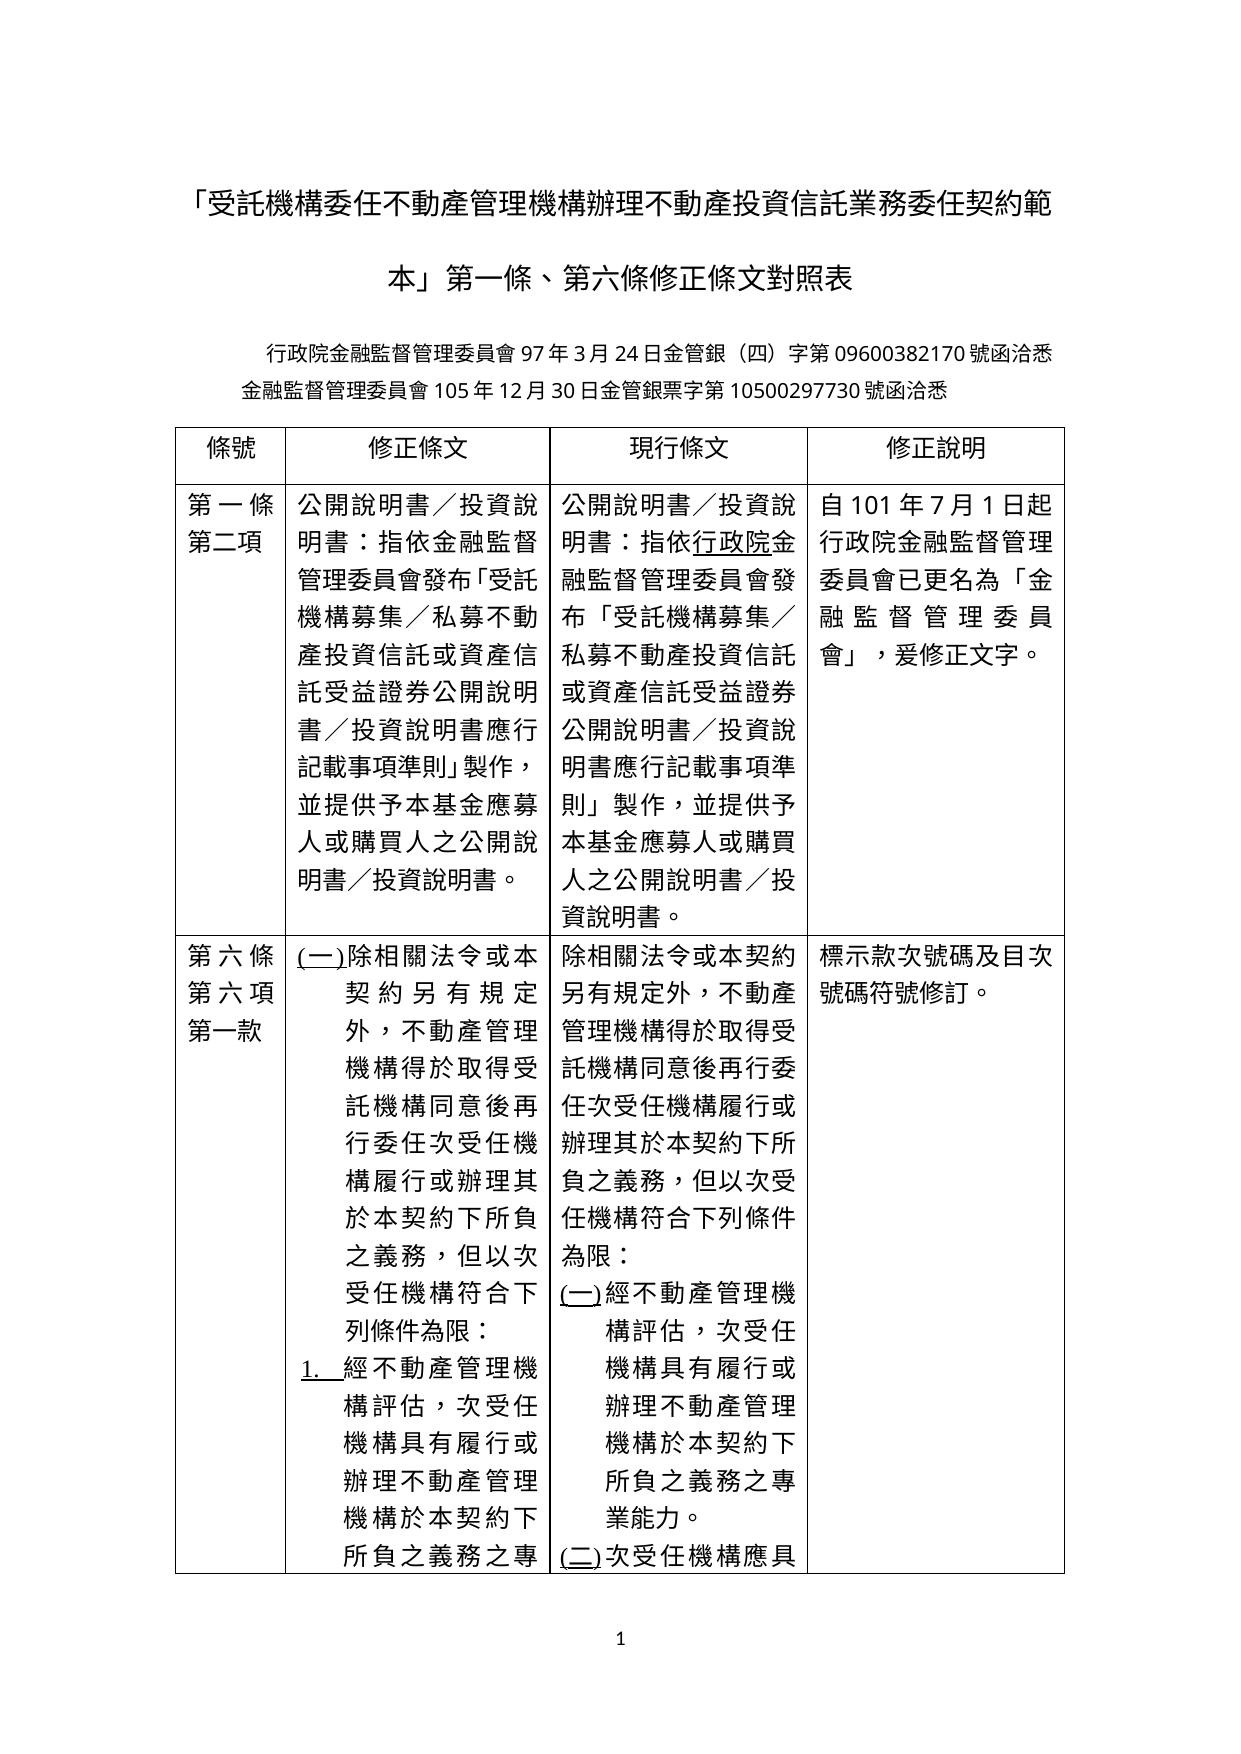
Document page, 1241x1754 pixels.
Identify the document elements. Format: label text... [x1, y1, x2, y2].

table_header 修正條文 [286, 428, 549, 483]
table_cell (一)除相關法令或本契約另有規定外，不動產管理機構得於取得受託機構同意後再行委任次受任機構履行或辦理其於本契約下所負之義務，但以次受任機構符合下列條件為限： 經不動產管理機構評估，次受任機構具有履行或辦理不動產管理機構於本契約下所負之義務之專業能力。 次受任機構應具有相關法令要求之所有證照、許可、核准或符合相關法令要求之資格。 次受任機構應以善良管理人之注意履行或辦理不動產管理機構於本契約下所負之義務。 次受任機構履行或辦理不動產管理機構於本契約下所負之義務，不得違反相關法令、信託契約或本契約之規定。 次受任機構同意受本契約第十二條保密義務之拘束。 [286, 936, 549, 1573]
table_cell 公開說明書／投資說明書：指依行政院金融監督管理委員會發布「受託機構募集／私募不動產投資信託或資產信託受益證券公開說明書／投資說明書應行記載事項準則」製作，並提供予本基金應募人或購買人之公開說明書／投資說明書。 [551, 485, 807, 934]
table_cell 第六條第六項第一款 [176, 936, 285, 1573]
text 金融監督管理委員會105年12月30日金管銀票字第10500297730號函洽悉 [187, 371, 1053, 408]
table_cell 自101年7月1日起行政院金融監督管理委員會已更名為「金融監督管理委員會」，爰修正文字。 [808, 485, 1064, 934]
text 行政院金融監督管理委員會97年3月24日金管銀（四）字第09600382170號函洽悉 [187, 333, 1053, 371]
table_header 現行條文 [551, 428, 807, 483]
table_cell 標示款次號碼及目次號碼符號修訂。 [808, 936, 1064, 1573]
table_cell 除相關法令或本契約另有規定外，不動產管理機構得於取得受託機構同意後再行委任次受任機構履行或辦理其於本契約下所負之義務，但以次受任機構符合下列條件為限： 經不動產管理機構評估，次受任機構具有履行或辦理不動產管理機構於本契約下所負之義務之專業能力。 次受任機構應具有相關法令要求之所有證照、許可、核准或符合相關法令要求之資格。 次受任機構應以善良管理人之注意履行或辦理不動產管理機構於本契約下所負之義務。 次受任機構履行或辦理不動產管理機構於本契約下所負之義務，不得違反相關法令、信託契約或本契約之規定。 次受任機構同意受本契約第十二條保密義務之拘束。 [551, 936, 807, 1573]
table_cell 第一條第二項 [176, 485, 285, 934]
table_header 修正說明 [808, 428, 1064, 483]
table_header 條號 [176, 428, 285, 483]
table_cell 公開說明書／投資說明書：指依金融監督管理委員會發布「受託機構募集／私募不動產投資信託或資產信託受益證券公開說明書／投資說明書應行記載事項準則」製作，並提供予本基金應募人或購買人之公開說明書／投資說明書。 [286, 485, 549, 934]
text 「受託機構委任不動產管理機構辦理不動產投資信託業務委任契約範本」第一條、第六條修正條文對照表 [187, 164, 1053, 314]
